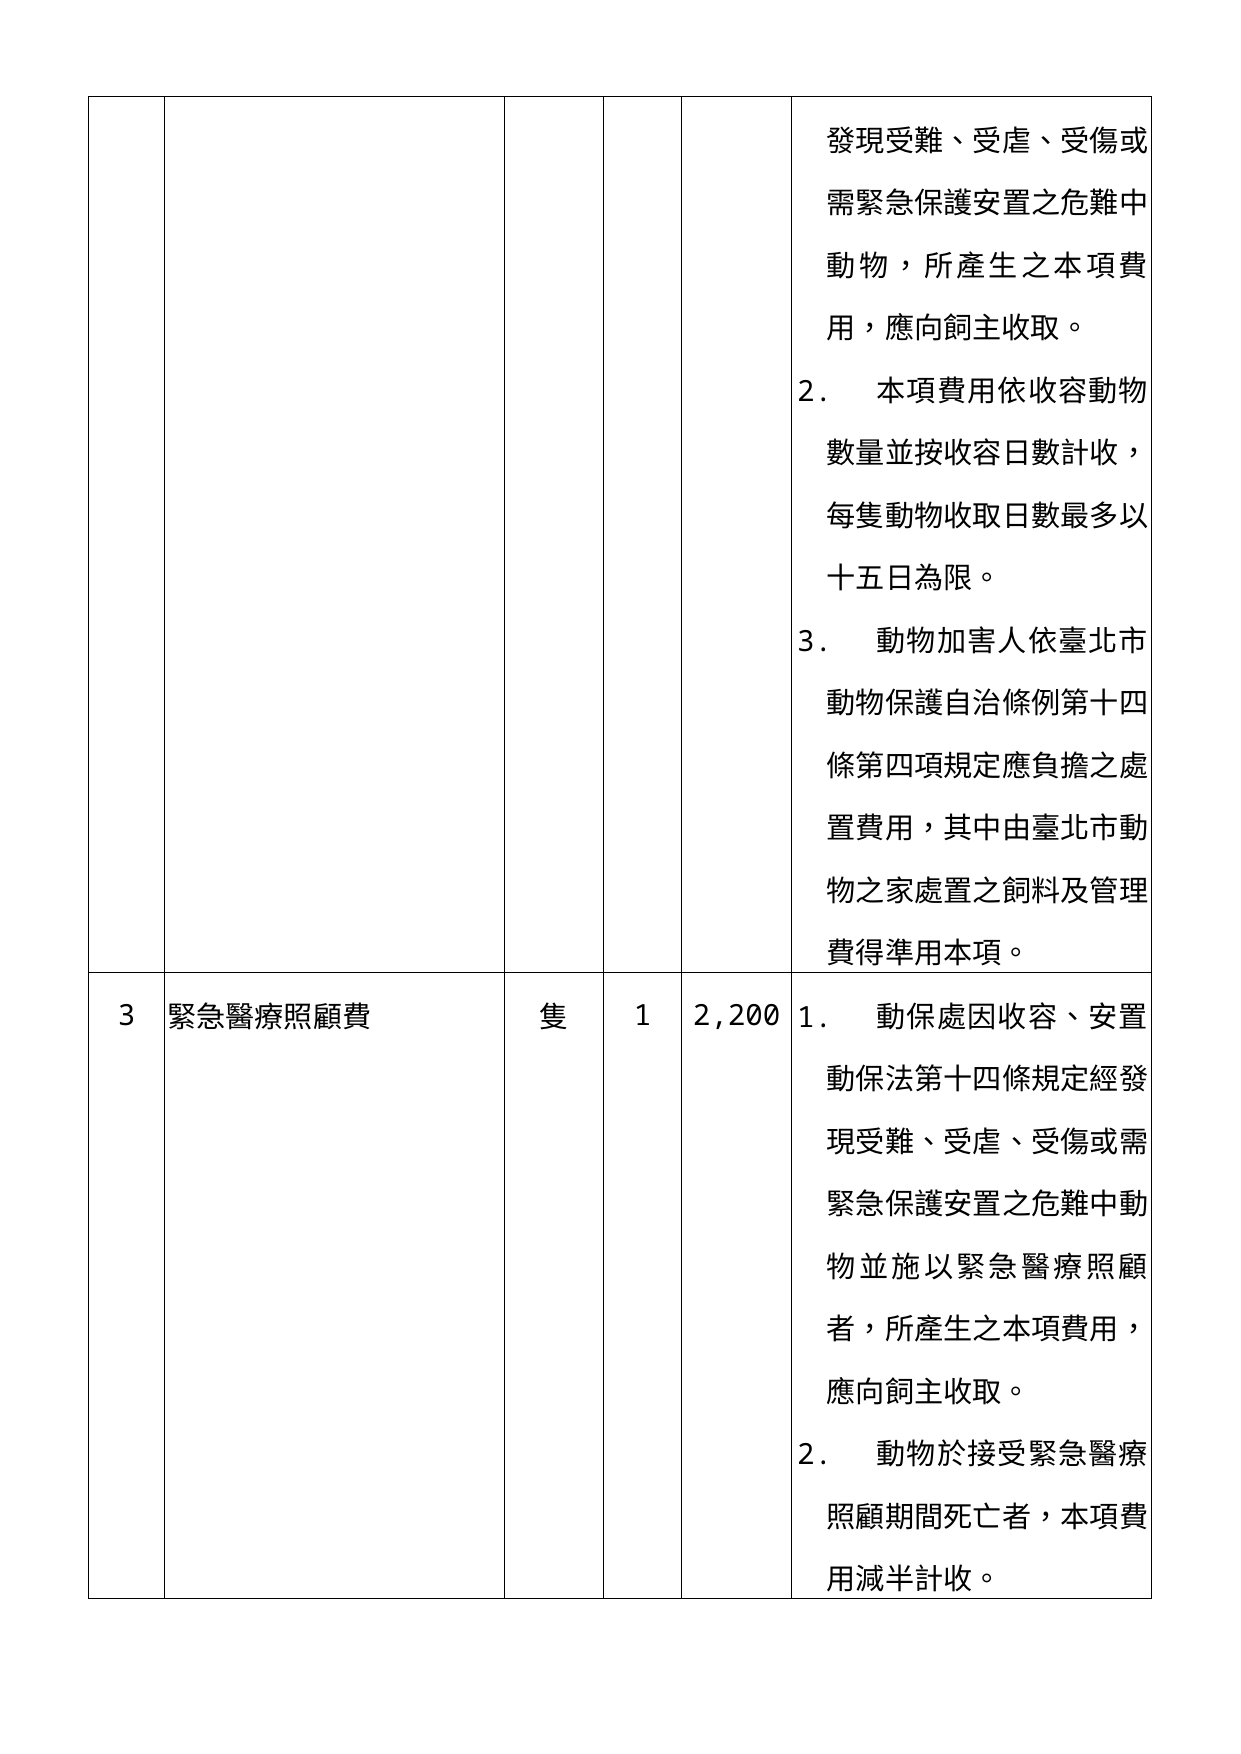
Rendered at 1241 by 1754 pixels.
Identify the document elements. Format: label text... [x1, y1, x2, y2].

table_cell 發現受難、受虐、受傷或需緊急保護安置之危難中動物，所產生之本項費用，應向飼主收取。 本項費用依收容動物數量並按收容日數計收，每隻動物收取日數最多以十五日為限。 動物加害人依臺北市動物保護自治條例第十四條第四項規定應負擔之處置費用，其中由臺北市動物之家處置之飼料及管理費得準用本項。 [792, 97, 1151, 972]
table_cell 1 [604, 973, 681, 1598]
table_cell [505, 97, 603, 972]
table_cell [682, 97, 791, 972]
table_cell [89, 97, 164, 972]
table_cell 緊急醫療照顧費 [165, 973, 504, 1598]
table_cell [604, 97, 681, 972]
table_cell 3 [89, 973, 164, 1598]
table_cell [165, 97, 504, 972]
table_cell 動保處因收容、安置動保法第十四條規定經發現受難、受虐、受傷或需緊急保護安置之危難中動物並施以緊急醫療照顧者，所產生之本項費用，應向飼主收取。 動物於接受緊急醫療照顧期間死亡者，本項費用減半計收。 動物之加害人依臺北市動物保護自治條例第十四條第四項規定應負擔之處置費用，其中由臺北市動物之家處置之緊急醫療照顧費得準用本項。 [792, 973, 1151, 1598]
table_cell 2,200 [682, 973, 791, 1598]
table_cell 隻 [505, 973, 603, 1598]
